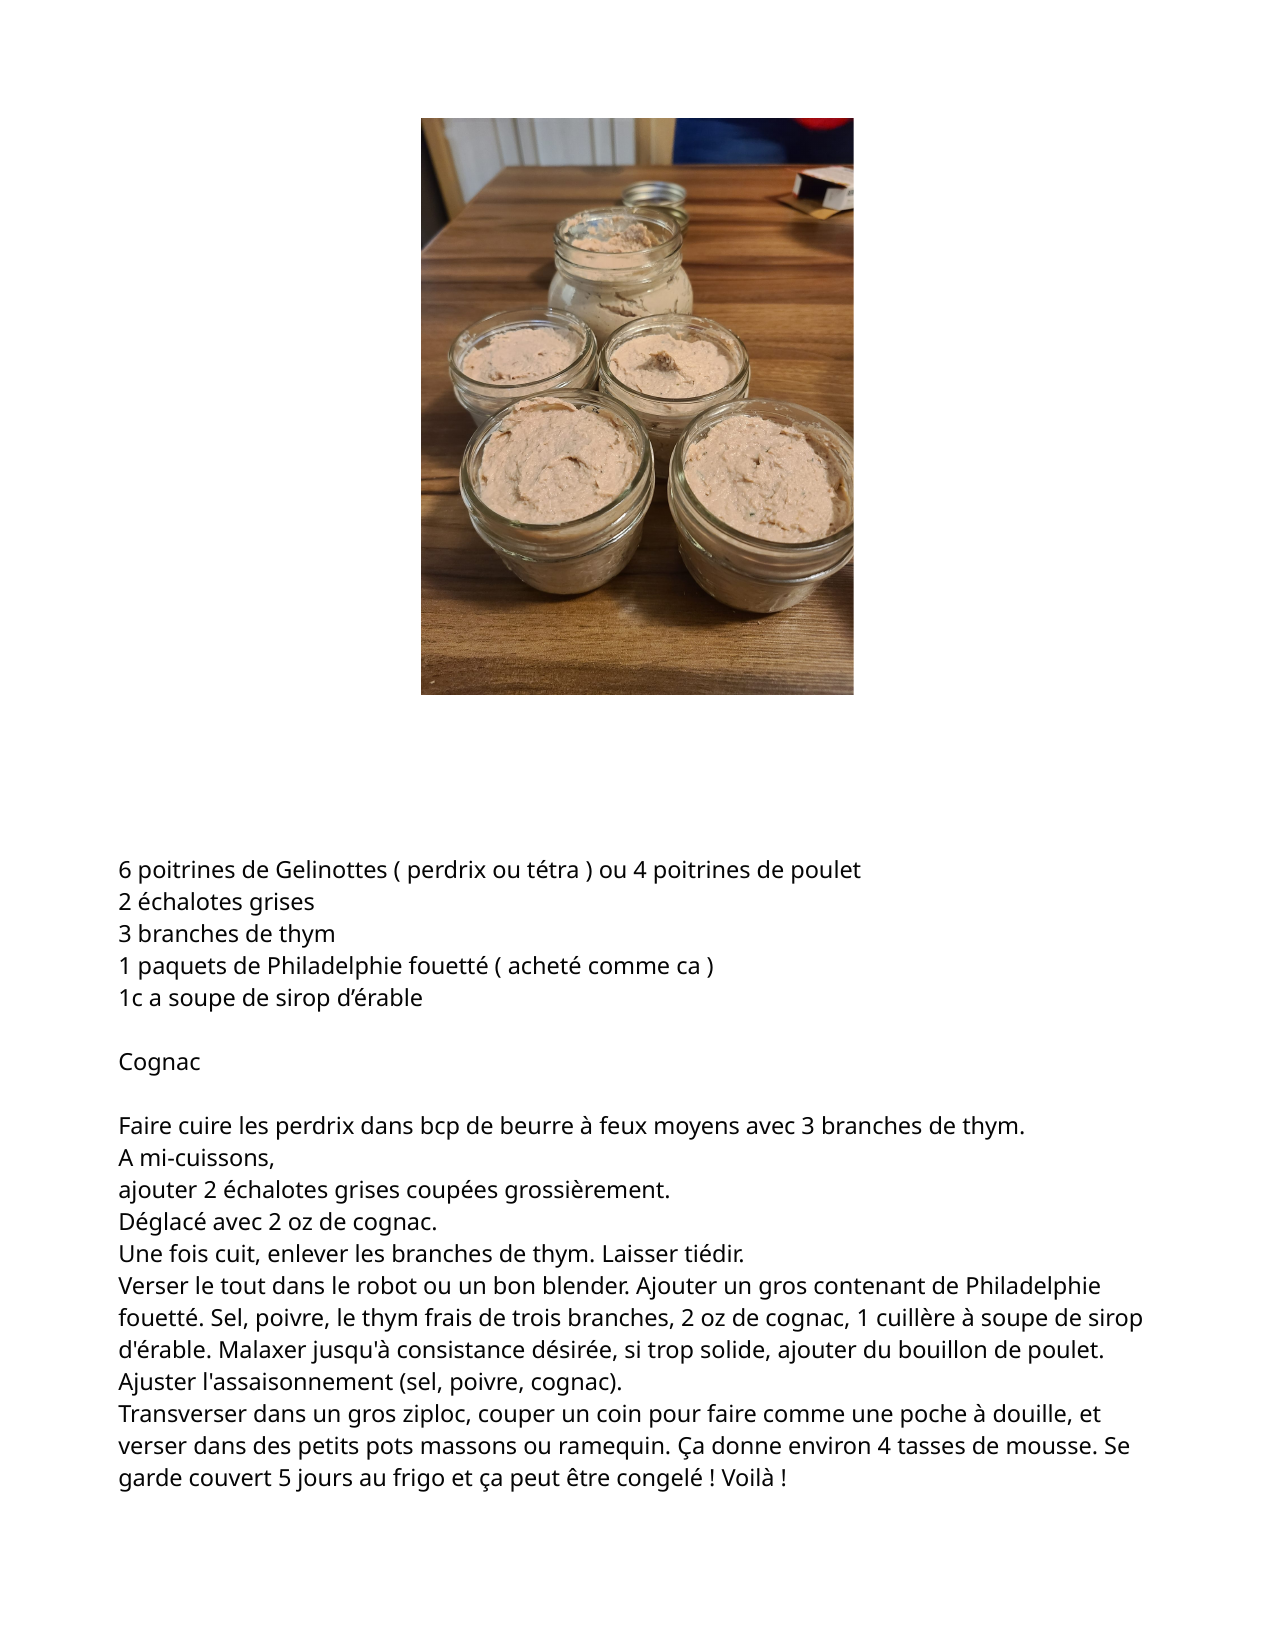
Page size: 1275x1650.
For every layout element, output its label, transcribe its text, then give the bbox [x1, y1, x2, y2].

text Transverser dans un gros ziploc, couper un coin pour faire comme une poche à douille, et verser dans des petits pots massons ou ramequin. Ça donne environ 4 tasses de mousse. Se garde couvert 5 jours au frigo et ça peut être congelé ! Voilà ! [118, 1397, 1157, 1493]
text ajouter 2 échalotes grises coupées grossièrement. [118, 1173, 1157, 1205]
text 1c a soupe de sirop d’érable [118, 982, 1157, 1013]
text Une fois cuit, enlever les branches de thym. Laisser tiédir. [118, 1237, 1157, 1269]
text 6 poitrines de Gelinottes ( perdrix ou tétra ) ou 4 poitrines de poulet [118, 854, 1157, 886]
text Ajuster l'assaisonnement (sel, poivre, cognac). [118, 1365, 1157, 1397]
text 2 échalotes grises [118, 886, 1157, 918]
text 3 branches de thym [118, 918, 1157, 949]
text Verser le tout dans le robot ou un bon blender. Ajouter un gros contenant de Philadelphie fouetté. Sel, poivre, le thym frais de trois branches, 2 oz de cognac, 1 cuillère à soupe de sirop d'érable. Malaxer jusqu'à consistance désirée, si trop solide, ajouter du bouillon de poulet. [118, 1269, 1157, 1365]
text Faire cuire les perdrix dans bcp de beurre à feux moyens avec 3 branches de thym. [118, 1109, 1157, 1141]
text Déglacé avec 2 oz de cognac. [118, 1205, 1157, 1237]
text A mi-cuissons, [118, 1141, 1157, 1173]
text Cognac [118, 1046, 1157, 1077]
text 1 paquets de Philadelphie fouetté ( acheté comme ca ) [118, 949, 1157, 982]
picture [421, 118, 854, 695]
